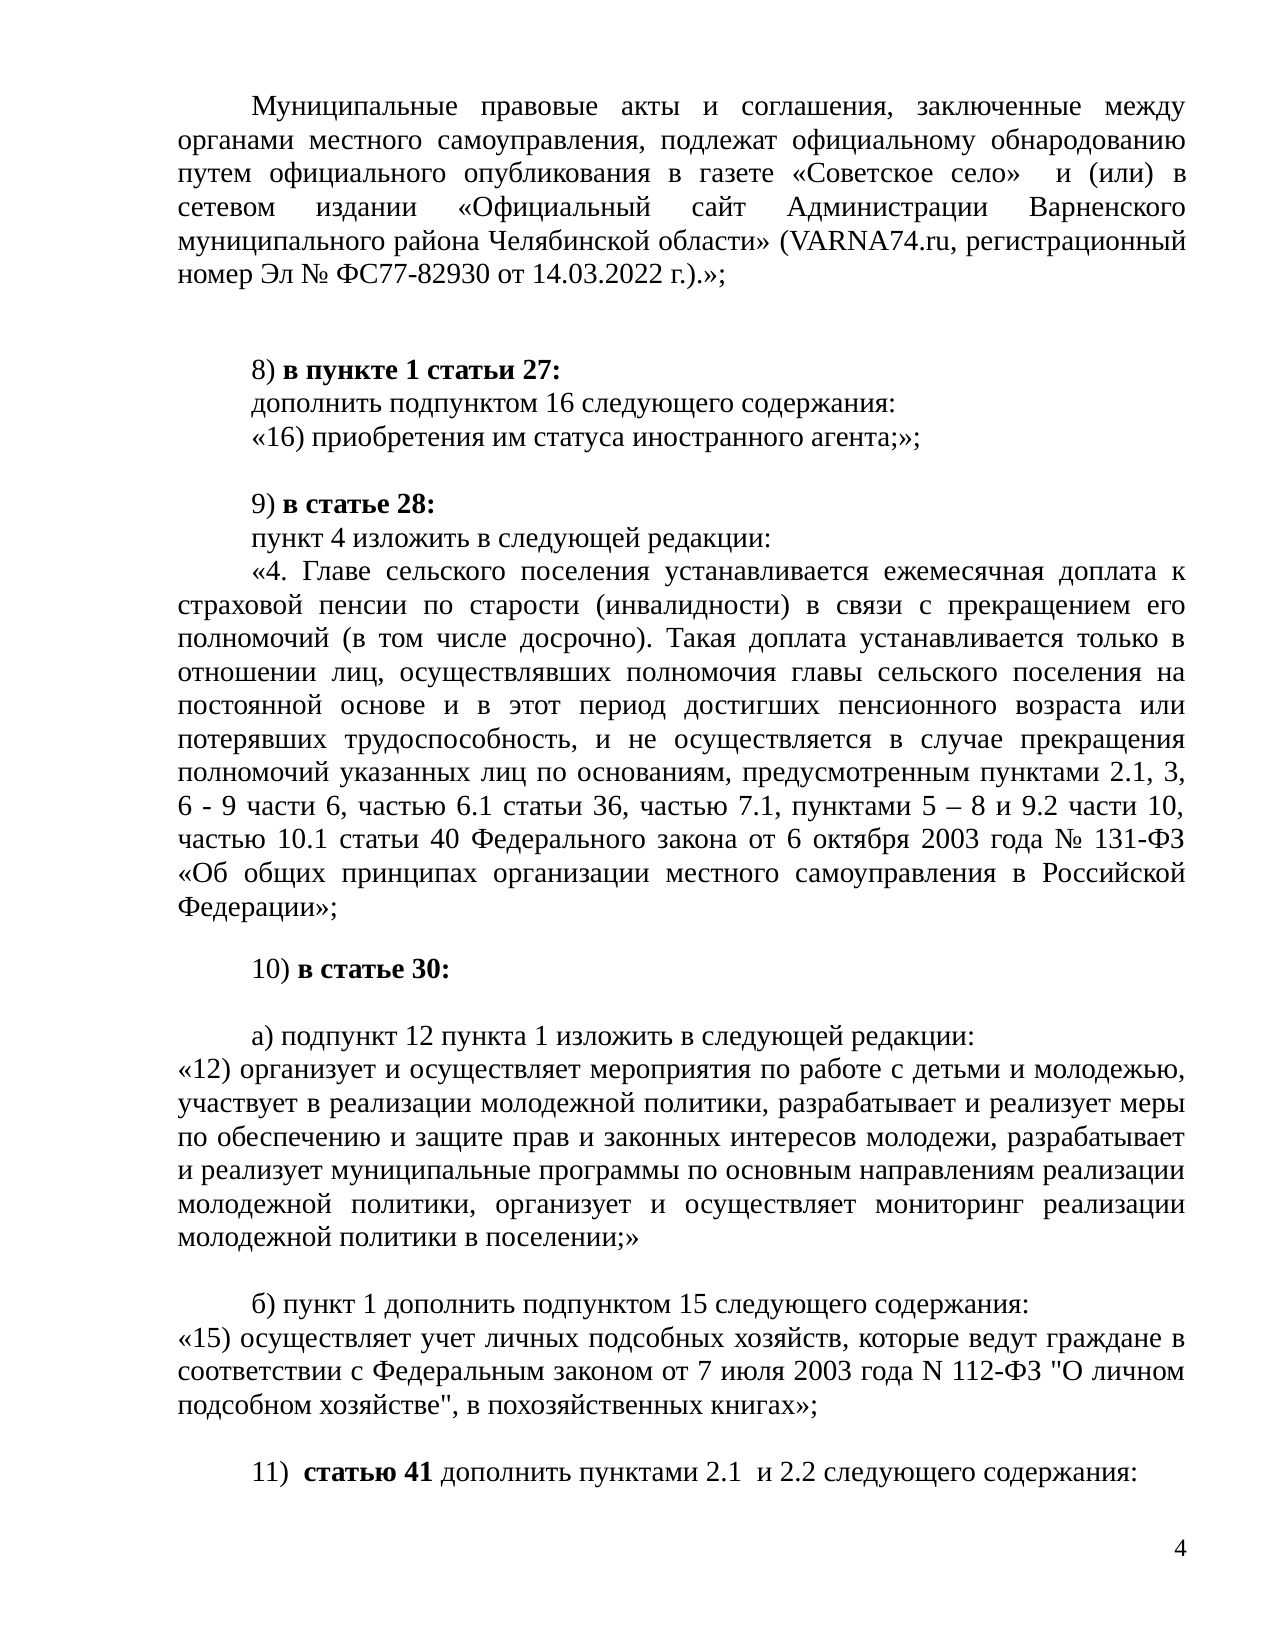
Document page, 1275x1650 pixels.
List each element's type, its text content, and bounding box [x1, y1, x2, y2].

text пункт 4 изложить в следующей редакции: [177, 520, 1186, 553]
text дополнить подпунктом 16 следующего содержания: [177, 386, 1186, 419]
text 10) в статье 30: [177, 951, 1186, 984]
text 8) в пункте 1 статьи 27: [177, 352, 1186, 386]
text «16) приобретения им статуса иностранного агента;»; [177, 419, 1186, 453]
text «15) осуществляет учет личных подсобных хозяйств, которые ведут граждане в соответствии с Федеральным законом от 7 июля 2003 года N 112-ФЗ "О личном подсобном хозяйстве", в похозяйственных книгах»; [177, 1320, 1186, 1421]
text а) подпункт 12 пункта 1 изложить в следующей редакции: [177, 1018, 1186, 1052]
text «12) организует и осуществляет мероприятия по работе с детьми и молодежью, участвует в реализации молодежной политики, разрабатывает и реализует меры по обеспечению и защите прав и законных интересов молодежи, разрабатывает и реализует муниципальные программы по основным направлениям реализации молодежной политики, организует и осуществляет мониторинг реализации молодежной политики в поселении;» [177, 1052, 1186, 1253]
text б) пункт 1 дополнить подпунктом 15 следующего содержания: [177, 1286, 1186, 1320]
text 11) статью 41 дополнить пунктами 2.1 и 2.2 следующего содержания: [177, 1454, 1186, 1488]
text Муниципальные правовые акты и соглашения, заключенные между органами местного самоуправления, подлежат официальному обнародованию путем официального опубликования в газете «Советское село» и (или) в сетевом издании «Официальный сайт Администрации Варненского муниципального района Челябинской области» (VARNA74.ru, регистрационный номер Эл № ФС77-82930 от 14.03.2022 г.).»; [177, 88, 1186, 290]
text «4. Главе сельского поселения устанавливается ежемесячная доплата к страховой пенсии по старости (инвалидности) в связи с прекращением его полномочий (в том числе досрочно). Такая доплата устанавливается только в отношении лиц, осуществлявших полномочия главы сельского поселения на постоянной основе и в этот период достигших пенсионного возраста или потерявших трудоспособность, и не осуществляется в случае прекращения полномочий указанных лиц по основаниям, предусмотренным пунктами 2.1, 3, 6 - 9 части 6, частью 6.1 статьи 36, частью 7.1, пунктами 5 – 8 и 9.2 части 10, частью 10.1 статьи 40 Федерального закона от 6 октября 2003 года № 131-ФЗ «Об общих принципах организации местного самоуправления в Российской Федерации»; [177, 553, 1186, 922]
text 9) в статье 28: [177, 486, 1186, 520]
